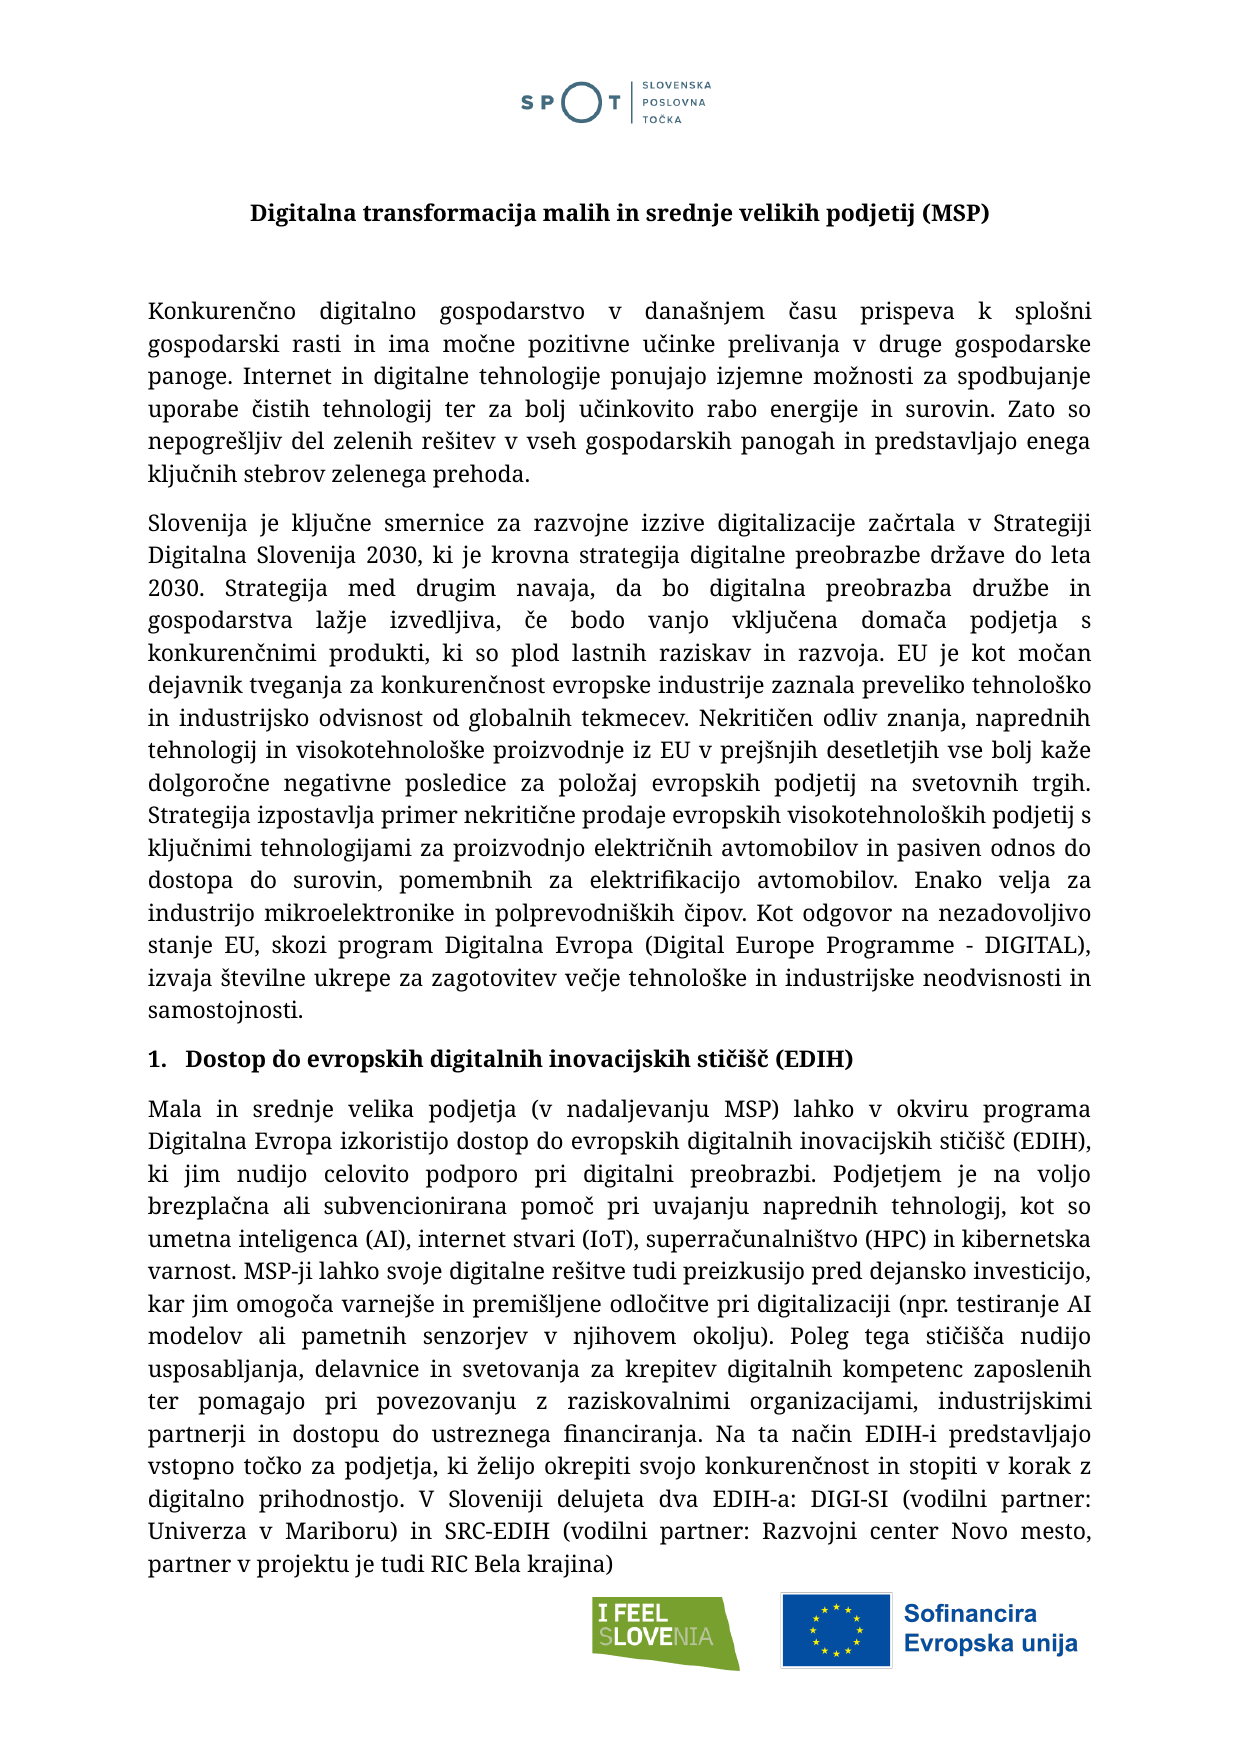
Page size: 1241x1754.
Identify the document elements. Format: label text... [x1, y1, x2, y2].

text Digitalna transformacija malih in srednje velikih podjetij (MSP) [148, 197, 1093, 228]
list Dostop do evropskih digitalnih inovacijskih stičišč (EDIH) [148, 1043, 1093, 1075]
text Slovenija je ključne smernice za razvojne izzive digitalizacije začrtala v Strategiji Digitalna Slovenija 2030, ki je krovna strategija digitalne preobrazbe države do leta 2030. Strategija med drugim navaja, da bo digitalna preobrazba družbe in gospodarstva lažje izvedljiva, če bodo vanjo vključena domača podjetja s konkurenčnimi produkti, ki so plod lastnih raziskav in razvoja. EU je kot močan dejavnik tveganja za konkurenčnost evropske industrije zaznala preveliko tehnološko in industrijsko odvisnost od globalnih tekmecev. Nekritičen odliv znanja, naprednih tehnologij in visokotehnološke proizvodnje iz EU v prejšnjih desetletjih vse bolj kaže dolgoročne negativne posledice za položaj evropskih podjetij na svetovnih trgih. Strategija izpostavlja primer nekritične prodaje evropskih visokotehnoloških podjetij s ključnimi tehnologijami za proizvodnjo električnih avtomobilov in pasiven odnos do dostopa do surovin, pomembnih za elektrifikacijo avtomobilov. Enako velja za industrijo mikroelektronike in polprevodniških čipov. Kot odgovor na nezadovoljivo stanje EU, skozi program Digitalna Evropa (Digital Europe Programme - DIGITAL), izvaja številne ukrepe za zagotovitev večje tehnološke in industrijske neodvisnosti in samostojnosti. [148, 507, 1093, 1026]
text Mala in srednje velika podjetja (v nadaljevanju MSP) lahko v okviru programa Digitalna Evropa izkoristijo dostop do evropskih digitalnih inovacijskih stičišč (EDIH), ki jim nudijo celovito podporo pri digitalni preobrazbi. Podjetjem je na voljo brezplačna ali subvencionirana pomoč pri uvajanju naprednih tehnologij, kot so umetna inteligenca (AI), internet stvari (IoT), superračunalništvo (HPC) in kibernetska varnost. MSP-ji lahko svoje digitalne rešitve tudi preizkusijo pred dejansko investicijo, kar jim omogoča varnejše in premišljene odločitve pri digitalizaciji (npr. testiranje AI modelov ali pametnih senzorjev v njihovem okolju). Poleg tega stičišča nudijo usposabljanja, delavnice in svetovanja za krepitev digitalnih kompetenc zaposlenih ter pomagajo pri povezovanju z raziskovalnimi organizacijami, industrijskimi partnerji in dostopu do ustreznega financiranja. Na ta način EDIH-i predstavljajo vstopno točko za podjetja, ki želijo okrepiti svojo konkurenčnost in stopiti v korak z digitalno prihodnostjo. V Sloveniji delujeta dva EDIH-a: DIGI-SI (vodilni partner: Univerza v Mariboru) in SRC-EDIH (vodilni partner: Razvojni center Novo mesto, partner v projektu je tudi RIC Bela krajina) [148, 1093, 1093, 1579]
text Konkurenčno digitalno gospodarstvo v današnjem času prispeva k splošni gospodarski rasti in ima močne pozitivne učinke prelivanja v druge gospodarske panoge. Internet in digitalne tehnologije ponujajo izjemne možnosti za spodbujanje uporabe čistih tehnologij ter za bolj učinkovito rabo energije in surovin. Zato so nepogrešljiv del zelenih rešitev v vseh gospodarskih panogah in predstavljajo enega ključnih stebrov zelenega prehoda. [148, 295, 1093, 489]
